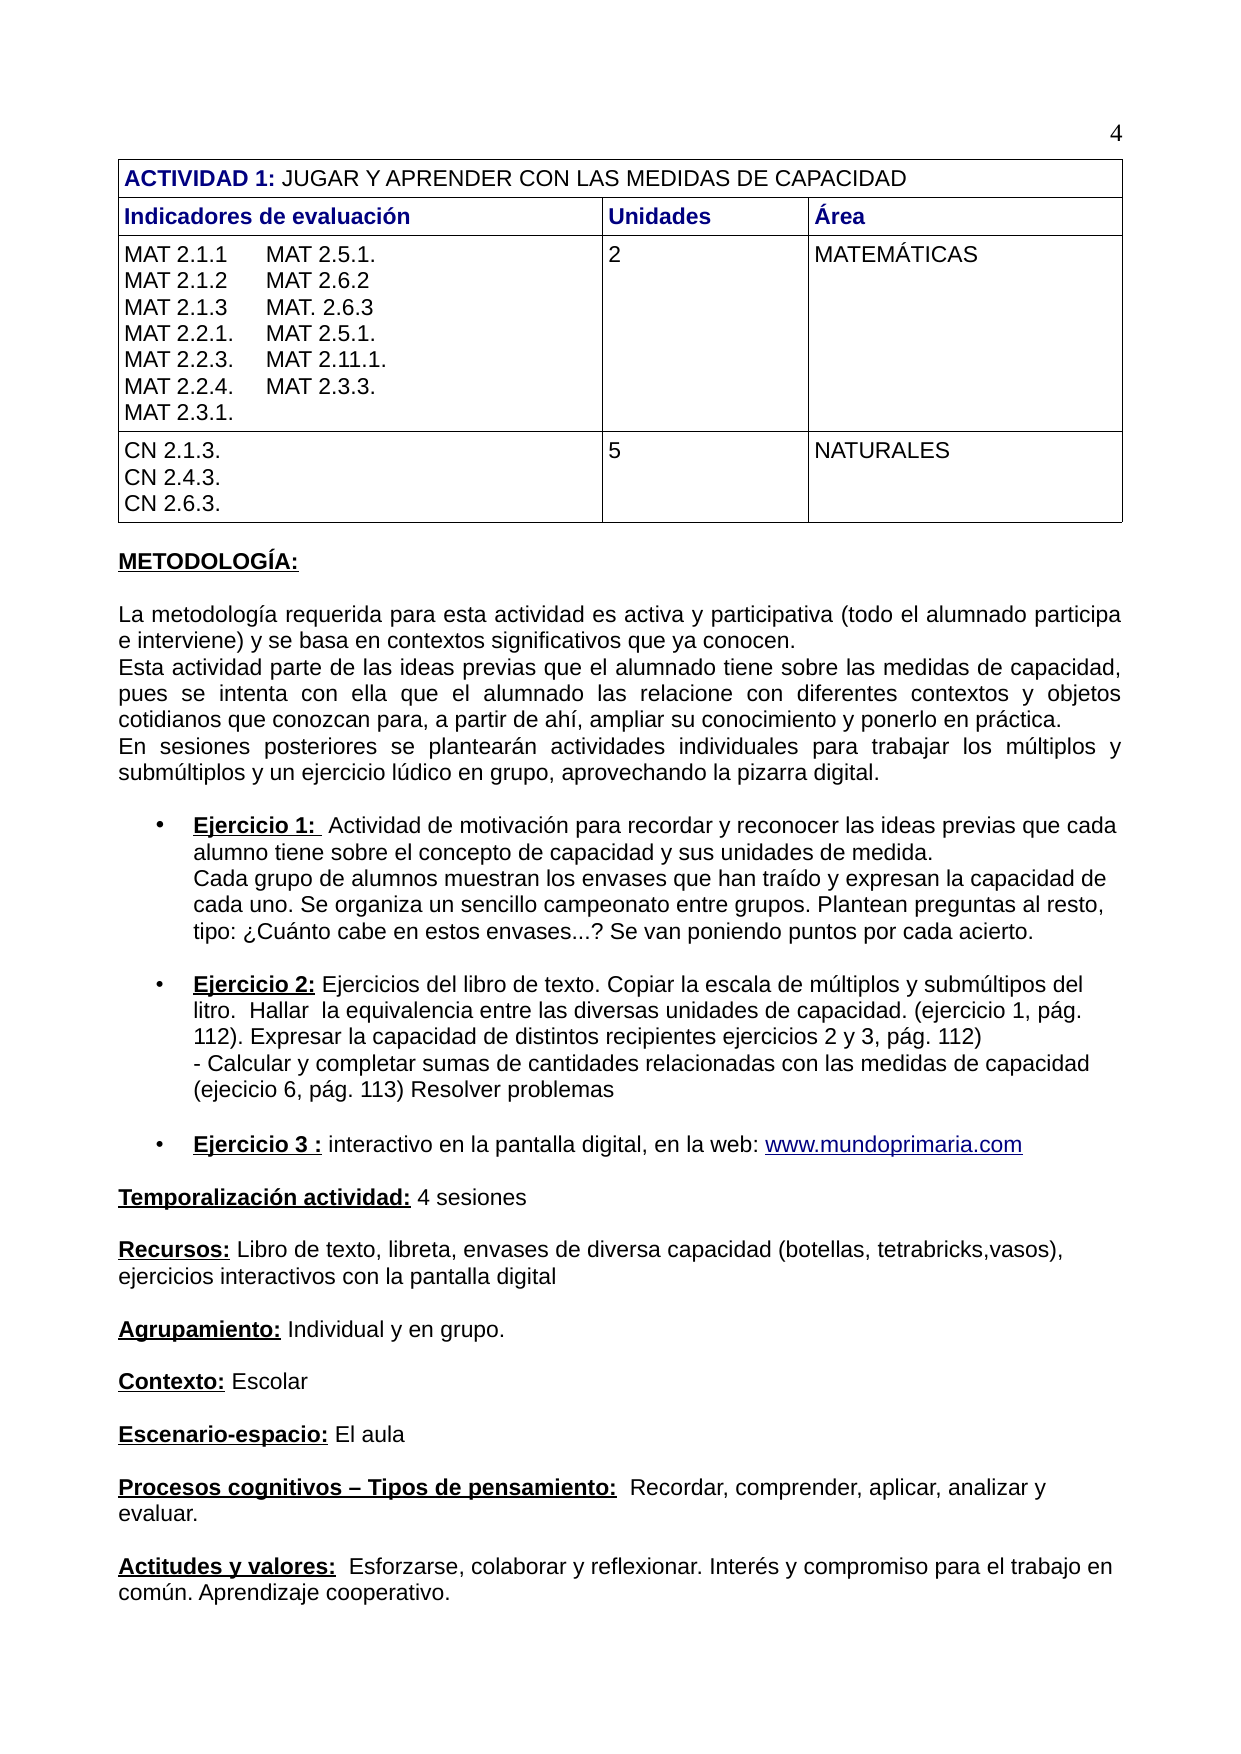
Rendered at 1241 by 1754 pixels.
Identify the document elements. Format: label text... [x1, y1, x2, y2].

table_cell 5 [603, 432, 808, 522]
list Ejercicio 3 : interactivo en la pantalla digital, en la web: www.mundoprimaria.com [156, 1131, 1122, 1157]
table_cell Área [809, 198, 1122, 235]
text Procesos cognitivos – Tipos de pensamiento: Recordar, comprender, aplicar, analizar y evaluar. [118, 1474, 1122, 1526]
text Contexto: Escolar [118, 1368, 1122, 1394]
text Temporalización actividad: 4 sesiones [118, 1184, 1122, 1210]
text En sesiones posteriores se plantearán actividades individuales para trabajar los múltiplos y submúltiplos y un ejercicio lúdico en grupo, aprovechando la pizarra digital. [118, 733, 1122, 786]
text La metodología requerida para esta actividad es activa y participativa (todo el alumnado participa e interviene) y se basa en contextos significativos que ya conocen. [118, 601, 1122, 654]
list Ejercicio 1: Actividad de motivación para recordar y reconocer las ideas previas que cada alumno tiene sobre el concepto de capacidad y sus unidades de medida. [156, 812, 1122, 865]
table_cell CN 2.1.3. CN 2.4.3. CN 2.6.3. [119, 432, 602, 522]
list Cada grupo de alumnos muestran los envases que han traído y expresan la capacidad de cada uno. Se organiza un sencillo campeonato entre grupos. Plantean preguntas al resto, tipo: ¿Cuánto cabe en estos envases...? Se van poniendo puntos por cada acierto. [156, 865, 1122, 944]
table_cell Indicadores de evaluación [119, 198, 602, 235]
text Recursos: Libro de texto, libreta, envases de diversa capacidad (botellas, tetrabricks,vasos), ejercicios interactivos con la pantalla digital [118, 1236, 1122, 1289]
table_cell MATEMÁTICAS [809, 236, 1122, 431]
text Agrupamiento: Individual y en grupo. [118, 1316, 1122, 1342]
list Ejercicio 2: Ejercicios del libro de texto. Copiar la escala de múltiplos y submúltipos del litro. Hallar la equivalencia entre las diversas unidades de capacidad. (ejercicio 1, pág. 112). Expresar la capacidad de distintos recipientes ejercicios 2 y 3, pág. 112) [156, 971, 1122, 1049]
table_cell MAT 2.1.1 MAT 2.5.1. MAT 2.1.2 MAT 2.6.2 MAT 2.1.3 MAT. 2.6.3 MAT 2.2.1. MAT 2.5.1. MAT 2.2.3. MAT 2.11.1. MAT 2.2.4. MAT 2.3.3. MAT 2.3.1. [119, 236, 602, 431]
table_cell 2 [603, 236, 808, 431]
text METODOLOGÍA: [118, 548, 1122, 575]
text Actitudes y valores: Esforzarse, colaborar y reflexionar. Interés y compromiso para el trabajo en común. Aprendizaje cooperativo. [118, 1553, 1122, 1605]
table_header ACTIVIDAD 1: JUGAR Y APRENDER CON LAS MEDIDAS DE CAPACIDAD [119, 160, 1122, 197]
table_cell Unidades [603, 198, 808, 235]
list - Calcular y completar sumas de cantidades relacionadas con las medidas de capacidad (ejecicio 6, pág. 113) Resolver problemas [156, 1049, 1122, 1102]
table_cell NATURALES [809, 432, 1122, 522]
text Escenario-espacio: El aula [118, 1421, 1122, 1447]
text Esta actividad parte de las ideas previas que el alumnado tiene sobre las medidas de capacidad, pues se intenta con ella que el alumnado las relacione con diferentes contextos y objetos cotidianos que conozcan para, a partir de ahí, ampliar su conocimiento y ponerlo en práctica. [118, 654, 1122, 733]
